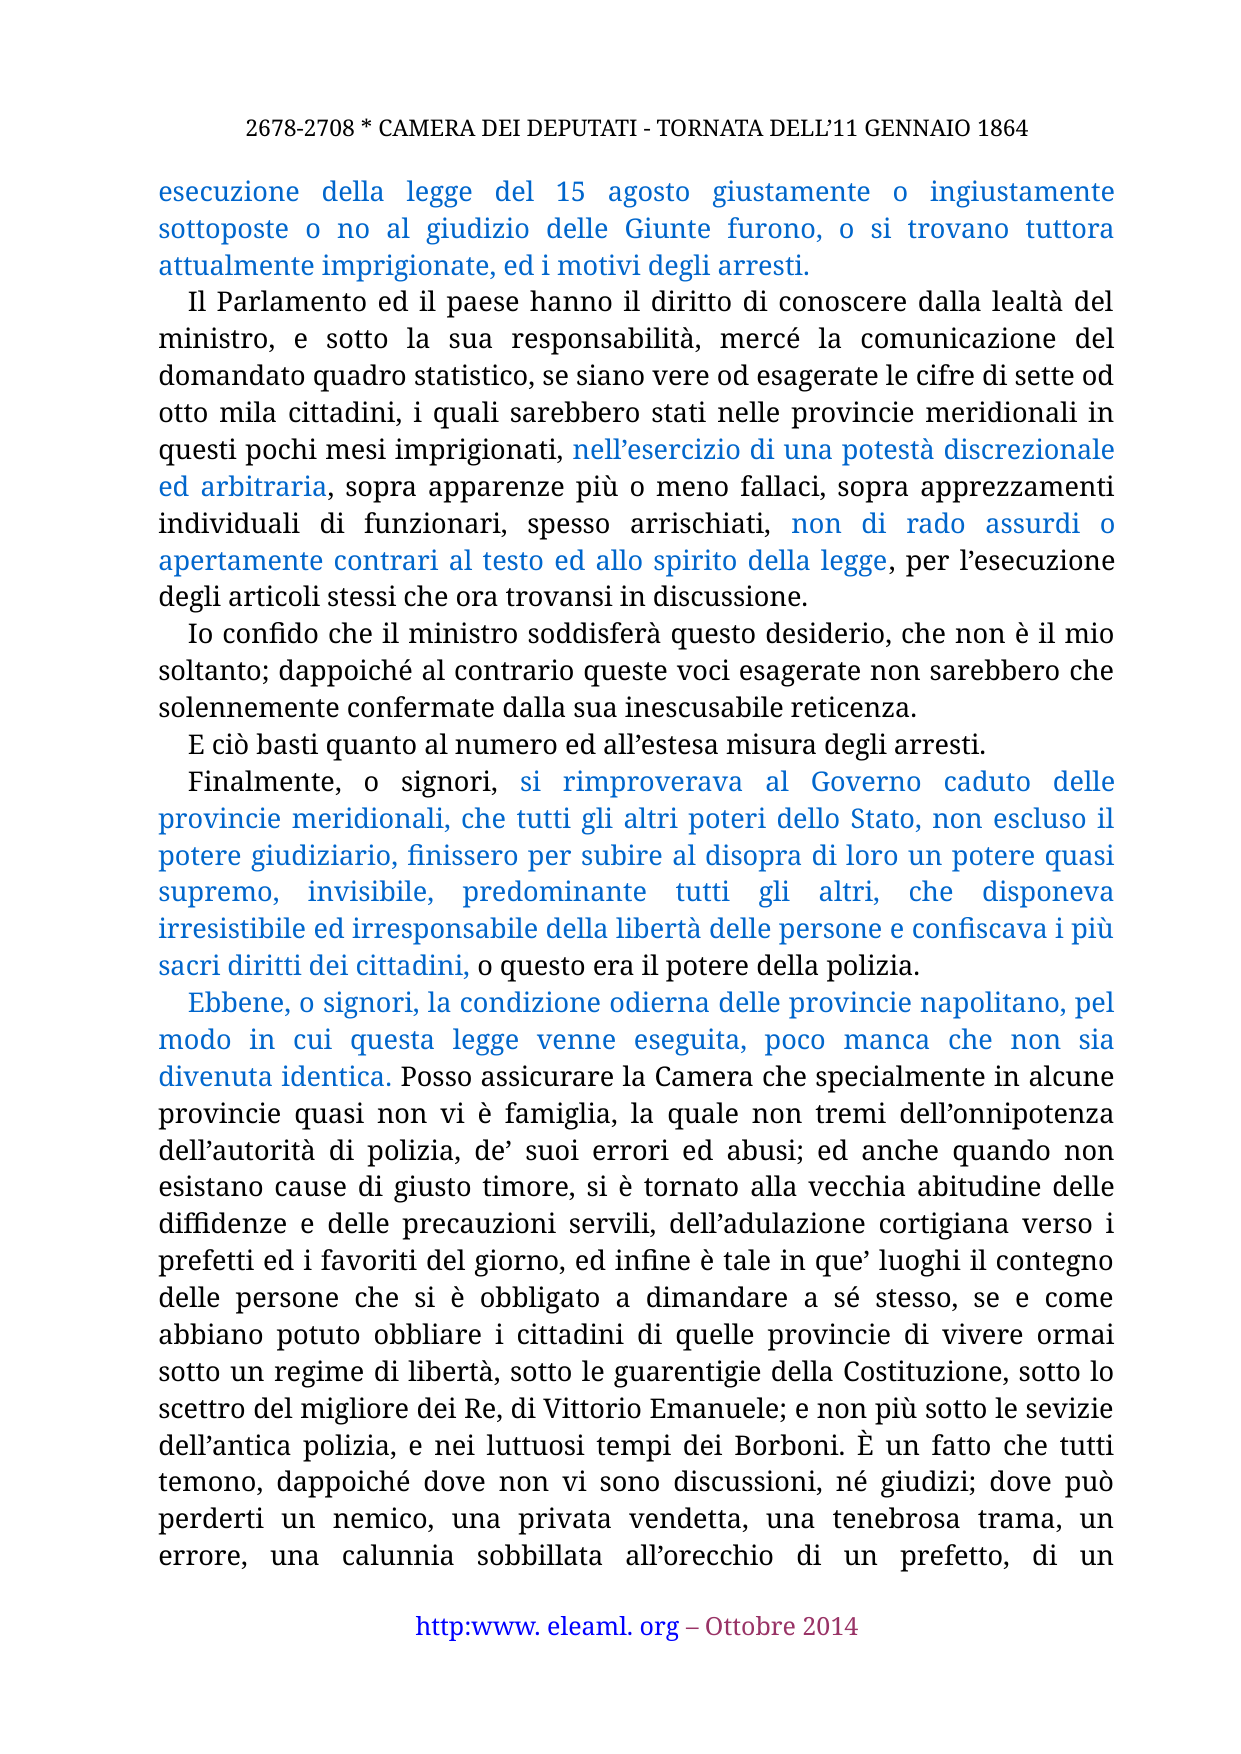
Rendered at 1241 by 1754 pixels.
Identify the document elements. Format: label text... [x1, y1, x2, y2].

text Io confido che il ministro soddisferà questo desiderio, che non è il mio soltanto; dappoiché al contrario queste voci esagerate non sarebbero che solennemente confermate dalla sua inescusabile reticenza. [158, 615, 1116, 725]
text Il Parlamento ed il paese hanno il diritto di conoscere dalla lealtà del ministro, e sotto la sua responsabilità, mercé la comunicazione del domandato quadro statistico, se siano vere od esagerate le cifre di sette od otto mila cittadini, i quali sarebbero stati nelle provincie meridionali in questi pochi mesi imprigionati, nell’esercizio di una potestà discrezionale ed arbitraria, sopra apparenze più o meno fallaci, sopra apprezzamenti individuali di funzionari, spesso arrischiati, non di rado assurdi o apertamente contrari al testo ed allo spirito della legge, per l’esecuzione degli articoli stessi che ora trovansi in discussione. [158, 283, 1116, 615]
text Ebbene, o signori, la condizione odierna delle provincie napolitano, pel modo in cui questa legge venne eseguita, poco manca che non sia divenuta identica. Posso assicurare la Camera che specialmente in alcune provincie quasi non vi è famiglia, la quale non tremi dell’onnipotenza dell’autorità di polizia, de’ suoi errori ed abusi; ed anche quando non esistano cause di giusto timore, si è tornato alla vecchia abitudine delle diffidenze e delle precauzioni servili, dell’adulazione cortigiana verso i prefetti ed i favoriti del giorno, ed infine è tale in que’ luoghi il contegno delle persone che si è obbligato a dimandare a sé stesso, se e come abbiano potuto obbliare i cittadini di quelle provincie di vivere ormai sotto un regime di libertà, sotto le guarentigie della Costituzione, sotto lo scettro del migliore dei Re, di Vittorio Emanuele; e non più sotto le sevizie dell’antica polizia, e nei luttuosi tempi dei Borboni. È un fatto che tutti temono, dappoiché dove non vi sono discussioni, né giudizi; dove può perderti un nemico, una privata vendetta, una tenebrosa trama, un errore, una calunnia sobbillata all’orecchio di un prefetto, di un [158, 983, 1116, 1573]
text Finalmente, o signori, si rimproverava al Governo caduto delle provincie meridionali, che tutti gli altri poteri dello Stato, non escluso il potere giudiziario, finissero per subire al disopra di loro un potere quasi supremo, invisibile, predominante tutti gli altri, che disponeva irresistibile ed irresponsabile della libertà delle persone e confiscava i più sacri diritti dei cittadini, o questo era il potere della polizia. [158, 762, 1116, 983]
text E ciò basti quanto al numero ed all’estesa misura degli arresti. [158, 725, 1116, 762]
text esecuzione della legge del 15 agosto giustamente o ingiustamente sottoposte o no al giudizio delle Giunte furono, o si trovano tuttora attualmente imprigionate, ed i motivi degli arresti. [158, 172, 1116, 283]
